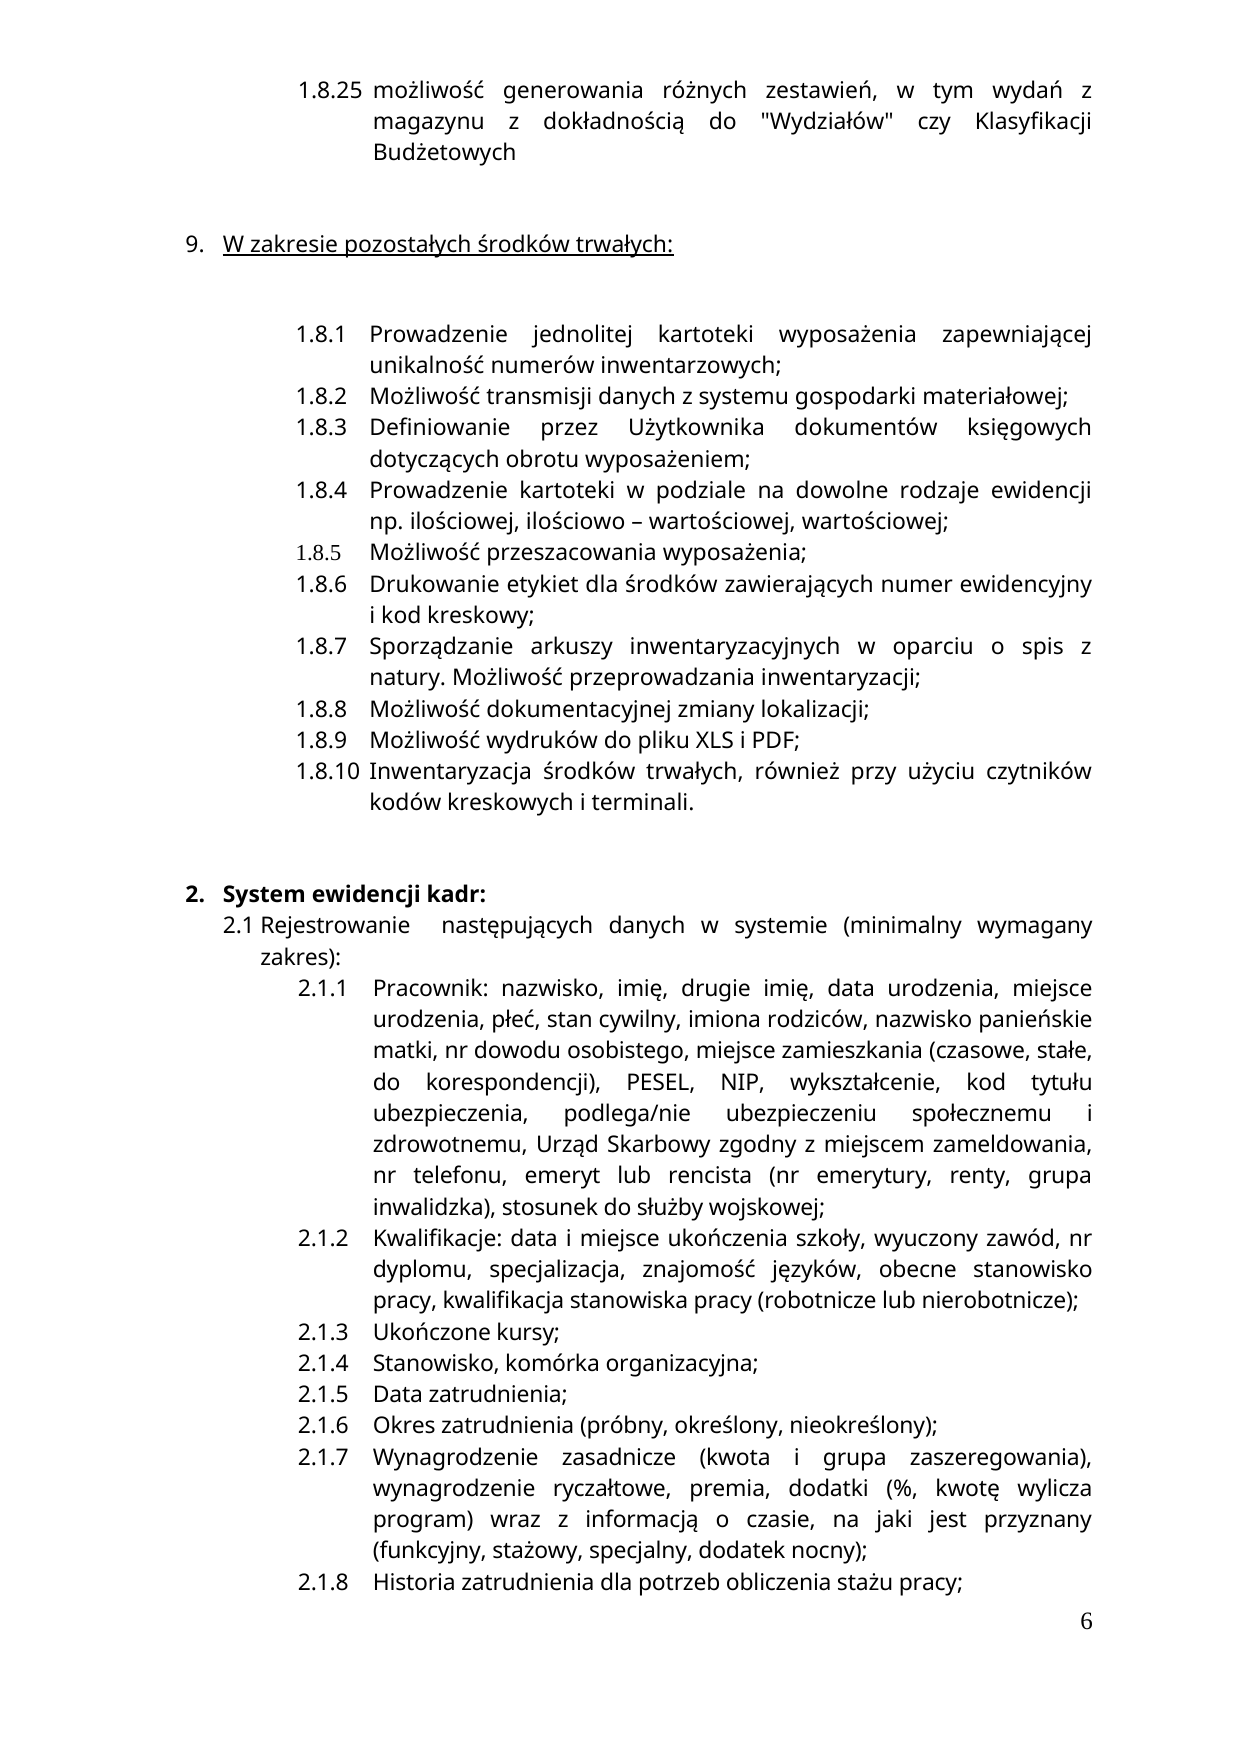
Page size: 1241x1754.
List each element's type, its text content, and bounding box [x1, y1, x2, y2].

list W zakresie pozostałych środków trwałych: [185, 228, 1093, 259]
list Rejestrowanie następujących danych w systemie (minimalny wymagany zakres): [223, 909, 1093, 972]
list Okres zatrudnienia (próbny, określony, nieokreślony); [298, 1409, 1093, 1440]
list Prowadzenie jednolitej kartoteki wyposażenia zapewniającej unikalność numerów inwentarzowych; [295, 317, 1093, 380]
list Możliwość dokumentacyjnej zmiany lokalizacji; [295, 692, 1093, 724]
list Sporządzanie arkuszy inwentaryzacyjnych w oparciu o spis z natury. Możliwość przeprowadzania inwentaryzacji; [295, 630, 1093, 692]
list Kwalifikacje: data i miejsce ukończenia szkoły, wyuczony zawód, nr dyplomu, specjalizacja, znajomość języków, obecne stanowisko pracy, kwalifikacja stanowiska pracy (robotnicze lub nierobotnicze); [298, 1222, 1093, 1315]
list Możliwość wydruków do pliku XLS i PDF; [295, 724, 1093, 755]
list Historia zatrudnienia dla potrzeb obliczenia stażu pracy; [298, 1565, 1093, 1597]
list Możliwość transmisji danych z systemu gospodarki materiałowej; [295, 380, 1093, 411]
list Stanowisko, komórka organizacyjna; [298, 1347, 1093, 1378]
list Możliwość przeszacowania wyposażenia; [295, 536, 1093, 567]
list Inwentaryzacja środków trwałych, również przy użyciu czytników kodów kreskowych i terminali. [295, 755, 1093, 817]
list Wynagrodzenie zasadnicze (kwota i grupa zaszeregowania), wynagrodzenie ryczałtowe, premia, dodatki (%, kwotę wylicza program) wraz z informacją o czasie, na jaki jest przyznany (funkcyjny, stażowy, specjalny, dodatek nocny); [298, 1440, 1093, 1565]
list Definiowanie przez Użytkownika dokumentów księgowych dotyczących obrotu wyposażeniem; [295, 411, 1093, 474]
list Ukończone kursy; [298, 1315, 1093, 1347]
list Prowadzenie kartoteki w podziale na dowolne rodzaje ewidencji np. ilościowej, ilościowo – wartościowej, wartościowej; [295, 474, 1093, 536]
list Data zatrudnienia; [298, 1378, 1093, 1409]
list możliwość generowania różnych zestawień, w tym wydań z magazynu z dokładnością do "Wydziałów" czy Klasyfikacji Budżetowych [298, 74, 1093, 167]
list Pracownik: nazwisko, imię, drugie imię, data urodzenia, miejsce urodzenia, płeć, stan cywilny, imiona rodziców, nazwisko panieńskie matki, nr dowodu osobistego, miejsce zamieszkania (czasowe, stałe, do korespondencji), PESEL, NIP, wykształcenie, kod tytułu ubezpieczenia, podlega/nie ubezpieczeniu społecznemu i zdrowotnemu, Urząd Skarbowy zgodny z miejscem zameldowania, nr telefonu, emeryt lub rencista (nr emerytury, renty, grupa inwalidzka), stosunek do służby wojskowej; [298, 972, 1093, 1222]
list Drukowanie etykiet dla środków zawierających numer ewidencyjny i kod kreskowy; [295, 567, 1093, 630]
list System ewidencji kadr: [185, 878, 1093, 909]
